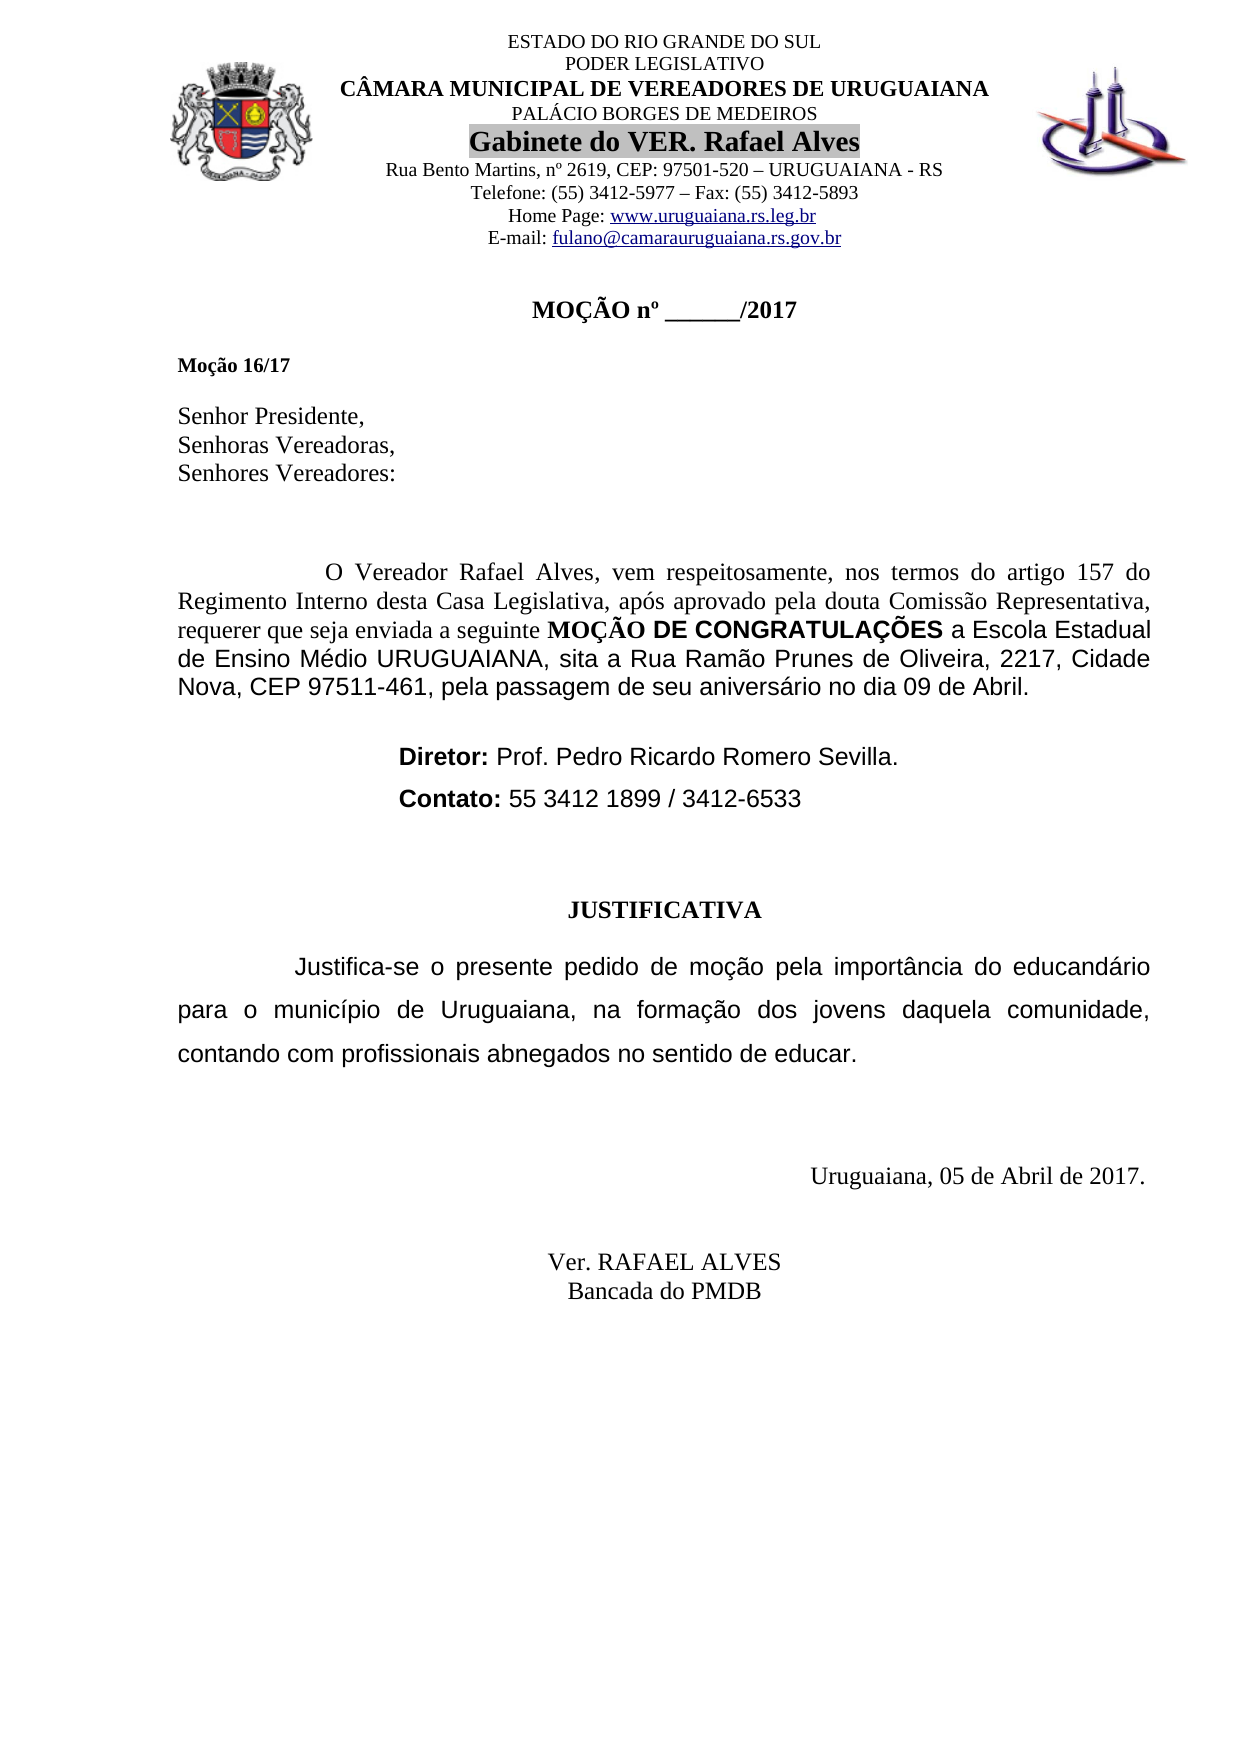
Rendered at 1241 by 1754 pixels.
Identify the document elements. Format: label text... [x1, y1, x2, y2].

text Diretor: Prof. Pedro Ricardo Romero Sevilla. [177, 742, 1152, 771]
text JUSTIFICATIVA [177, 895, 1152, 923]
text O Vereador Rafael Alves, vem respeitosamente, nos termos do artigo 157 do Regimento Interno desta Casa Legislativa, após aprovado pela douta Comissão Representativa, requerer que seja enviada a seguinte MOÇÃO DE CONGRATULAÇÕES a Escola Estadual de Ensino Médio URUGUAIANA, sita a Rua Ramão Prunes de Oliveira, 2217, Cidade Nova, CEP 97511-461, pela passagem de seu aniversário no dia 09 de Abril. [177, 557, 1152, 701]
picture [170, 62, 313, 181]
text Senhor Presidente, [177, 401, 1152, 430]
text Justifica-se o presente pedido de moção pela importância do educandário para o município de Uruguaiana, na formação dos jovens daquela comunidade, contando com profissionais abnegados no sentido de educar. [177, 952, 1152, 1067]
text Senhores Vereadores: [177, 458, 1152, 487]
text Moção 16/17 [177, 353, 1152, 377]
picture [1032, 62, 1189, 181]
text MOÇÃO nº ______/2017 [177, 295, 1152, 324]
text Senhoras Vereadoras, [177, 430, 1152, 458]
text Ver. RAFAEL ALVES [177, 1247, 1152, 1276]
text Bancada do PMDB [177, 1276, 1152, 1304]
text Contato: 55 3412 1899 / 3412-6533 [177, 783, 1152, 812]
text Uruguaiana, 05 de Abril de 2017. [177, 1161, 1152, 1189]
